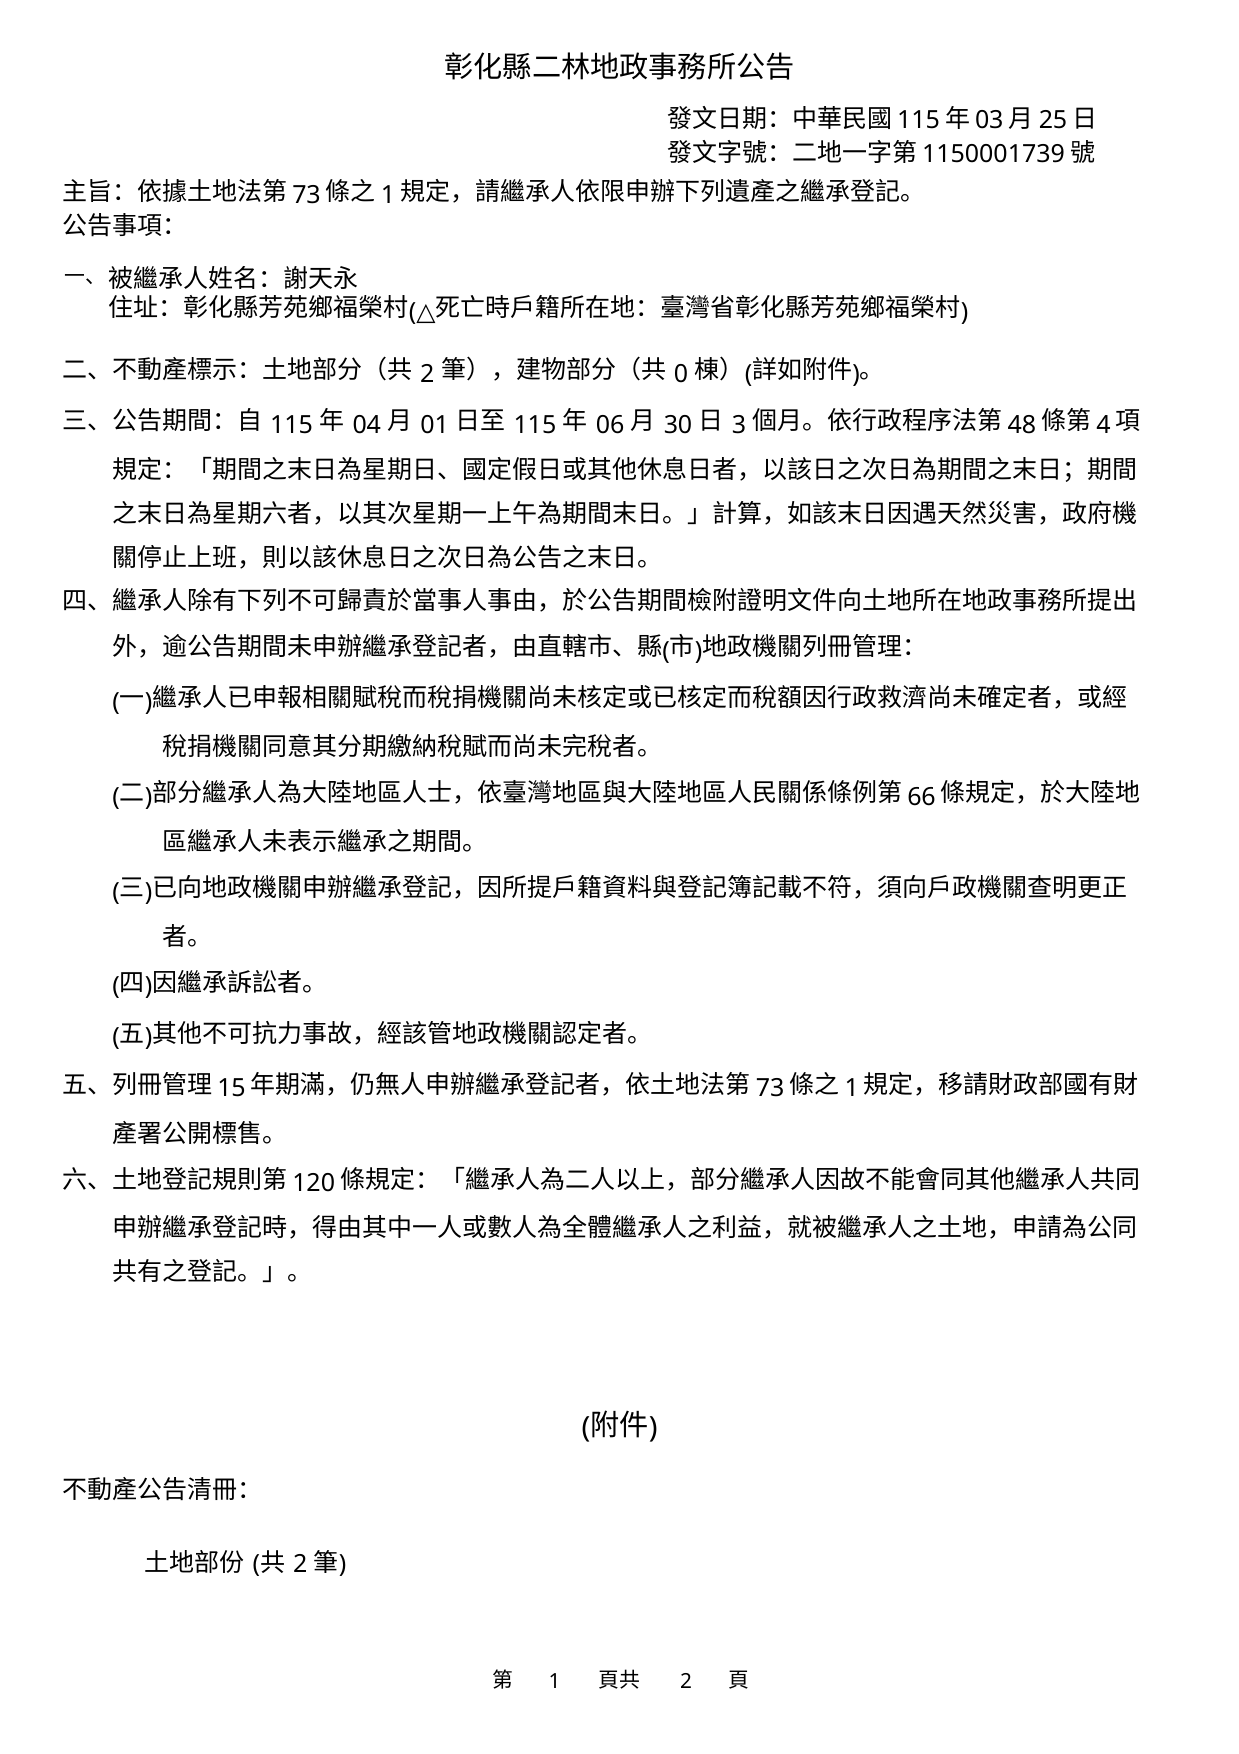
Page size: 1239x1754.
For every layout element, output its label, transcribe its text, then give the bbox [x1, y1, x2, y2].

table_cell [0, 1529, 62, 1600]
table_cell [1177, 177, 1239, 264]
table_cell 一、 [62, 264, 109, 315]
table_cell 二、不動產標示：土地部分（共 2 筆），建物部分（共 0 棟）(詳如附件)。 三、公告期間：自 115 年 04 月 01 日至 115 年 06 月 30 日 3 個月。依行政程序法第48條第4項 規定：「期間之末日為星期日、國定假日或其他休息日者，以該日之次日為期間之末日；期間 之末日為星期六者，以其次星期一上午為期間末日。」計算，如該末日因遇天然災害，政府機 關停止上班，則以該休息日之次日為公告之末日。 四、繼承人除有下列不可歸責於當事人事由，於公告期間檢附證明文件向土地所在地政事務所提出 外，逾公告期間未申辦繼承登記者，由直轄市、縣(市)地政機關列冊管理： (一)繼承人已申報相關賦稅而稅捐機關尚未核定或已核定而稅額因行政救濟尚未確定者，或經 稅捐機關同意其分期繳納稅賦而尚未完稅者。 (二)部分繼承人為大陸地區人士，依臺灣地區與大陸地區人民關係條例第66條規定，於大陸地 區繼承人未表示繼承之期間。 (三)已向地政機關申辦繼承登記，因所提戶籍資料與登記簿記載不符，須向戶政機關查明更正 者。 (四)因繼承訴訟者。 (五)其他不可抗力事故，經該管地政機關認定者。 五、列冊管理15年期滿，仍無人申辦繼承登記者，依土地法第73條之1規定，移請財政部國有財 產署公開標售。 六、土地登記規則第120條規定：「繼承人為二人以上，部分繼承人因故不能會同其他繼承人共同 申辦繼承登記時，得由其中一人或數人為全體繼承人之利益，就被繼承人之土地，申請為公同 共有之登記。」。 [62, 356, 1177, 1354]
table_cell [0, 315, 62, 356]
table_cell [667, 1600, 718, 1660]
table_cell [718, 1600, 759, 1660]
table_cell 發文日期：中華民國115年03月25日 發文字號：二地一字第1150001739號 [667, 95, 1177, 177]
table_cell [0, 95, 62, 177]
table_header [483, 0, 523, 41]
table_cell 主旨：依據土地法第73條之1規定，請繼承人依限申辦下列遺產之繼承登記。 公告事項： [62, 177, 1177, 264]
table_cell [62, 1355, 109, 1395]
table_cell [0, 356, 62, 1354]
table_cell [0, 1355, 62, 1395]
table_cell [585, 1600, 653, 1660]
table_cell 土地部份 (共 2 筆) [62, 1529, 1177, 1600]
table_cell [1177, 315, 1239, 356]
table_cell 頁 [718, 1660, 759, 1701]
table_cell [0, 1600, 62, 1660]
table_cell 第 [483, 1660, 523, 1701]
table_cell [0, 41, 62, 94]
table_cell [62, 315, 109, 356]
table_cell [109, 1600, 482, 1660]
table_cell [0, 1456, 62, 1528]
table_header [1177, 0, 1239, 41]
table_header [62, 0, 109, 41]
table_cell [0, 177, 62, 264]
table_header [667, 0, 718, 41]
table_header [523, 0, 585, 41]
table_cell [109, 95, 482, 177]
table_cell [523, 1600, 585, 1660]
table_cell [759, 1660, 1177, 1701]
table_cell 不動產公告清冊： [62, 1456, 1177, 1528]
table_cell (附件) [62, 1395, 1177, 1456]
table_cell [483, 1600, 523, 1660]
table_cell [1177, 41, 1239, 94]
table_cell [62, 95, 109, 177]
table_cell [523, 95, 585, 177]
table_cell [109, 1660, 482, 1701]
table_cell 1 [523, 1660, 585, 1701]
table_cell [653, 95, 667, 177]
table_cell [653, 1355, 667, 1395]
table_cell [585, 95, 653, 177]
table_cell [62, 1660, 109, 1701]
table_cell [523, 1355, 585, 1395]
table_header [653, 0, 667, 41]
table_cell [1177, 1660, 1239, 1701]
table_cell [1177, 1355, 1239, 1395]
table_cell [0, 264, 62, 315]
table_cell [1177, 1600, 1239, 1660]
table_cell [1177, 1395, 1239, 1456]
table_cell [585, 1355, 653, 1395]
table_cell [1177, 1529, 1239, 1600]
table_header [759, 0, 1177, 41]
table_header [718, 0, 759, 41]
table_header [109, 0, 482, 41]
table_cell [1177, 356, 1239, 1354]
table_cell [1177, 264, 1239, 315]
table_cell 被繼承人姓名：謝天永 住址：彰化縣芳苑鄉福榮村(△死亡時戶籍所在地：臺灣省彰化縣芳苑鄉福榮村) [109, 264, 1177, 356]
table_cell [0, 1660, 62, 1701]
table_cell [759, 1600, 1177, 1660]
table_header [0, 0, 62, 41]
table_cell 彰化縣二林地政事務所公告 [62, 41, 1177, 94]
table_cell [62, 1600, 109, 1660]
table_cell [1177, 1456, 1239, 1528]
table_cell [718, 1355, 759, 1395]
table_cell [483, 95, 523, 177]
table_cell 2 [653, 1660, 718, 1701]
table_cell [759, 1355, 1177, 1395]
table_header [585, 0, 653, 41]
table_cell [483, 1355, 523, 1395]
table_cell [1177, 95, 1239, 177]
table_cell [0, 1395, 62, 1456]
table_cell [109, 1355, 482, 1395]
table_cell 頁共 [585, 1660, 653, 1701]
table_cell [667, 1355, 718, 1395]
table_cell [653, 1600, 667, 1660]
